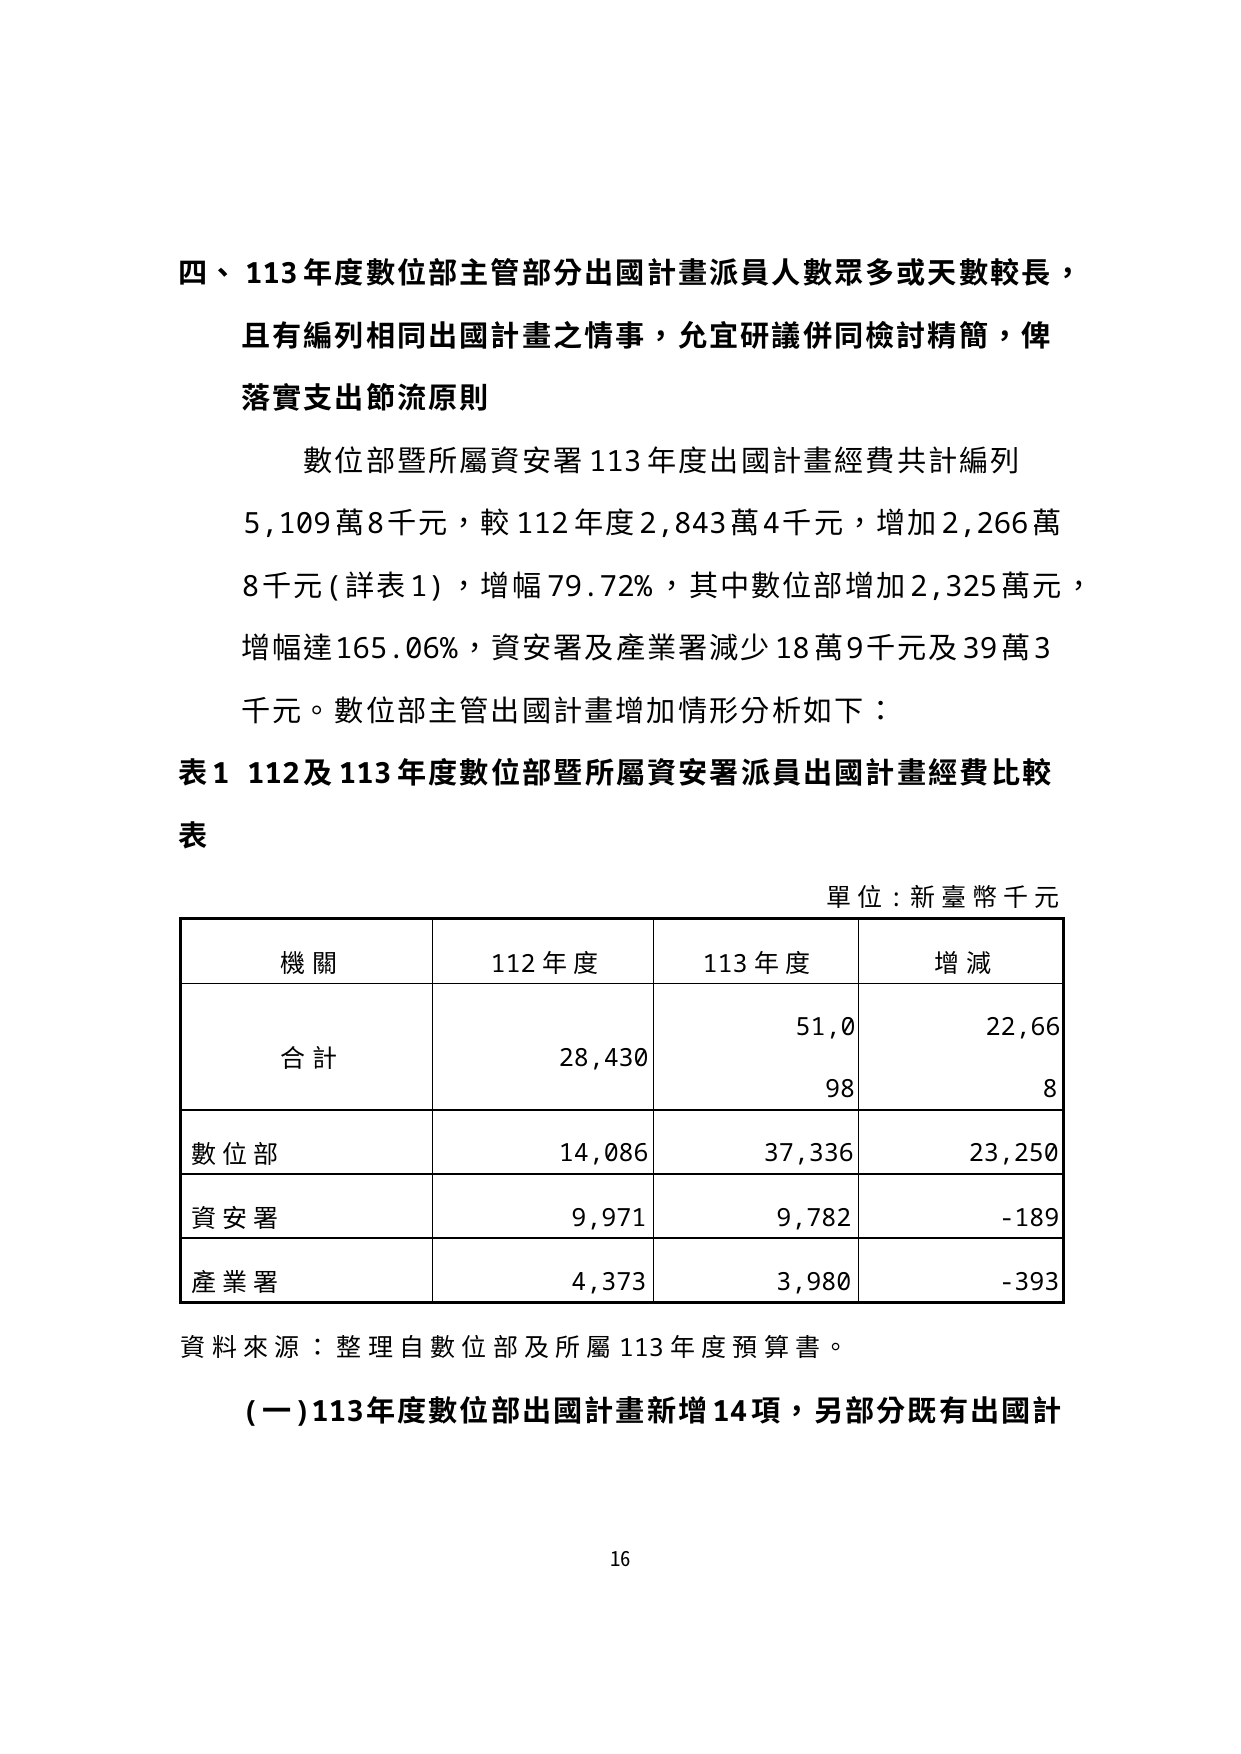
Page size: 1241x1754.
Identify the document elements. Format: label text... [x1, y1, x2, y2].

table_cell 28,430 [433, 984, 653, 1109]
text 四、113年度數位部主管部分出國計畫派員人數眾多或天數較長，且有編列相同出國計畫之情事，允宜研議併同檢討精簡，俾落實支出節流原則 [177, 229, 1063, 417]
table_header 增減 [859, 920, 1062, 982]
text 數位部暨所屬資安署113年度出國計畫經費共計編列5,109萬8千元，較112年度2,843萬4千元，增加2,266萬8千元(詳表1)，增幅79.72%，其中數位部增加2,325萬元，增幅達165.06%，資安署及產業署減少18萬9千元及39萬3千元。數位部主管出國計畫增加情形分析如下： [236, 417, 1063, 729]
table_cell -189 [859, 1175, 1062, 1237]
table_cell 37,336 [654, 1111, 858, 1173]
table_cell -393 [859, 1239, 1062, 1301]
text 資料來源：整理自數位部及所屬113年度預算書。 [177, 1304, 1063, 1367]
text (一)113年度數位部出國計畫新增14項，另部分既有出國計 [236, 1367, 1063, 1429]
table_cell 3,980 [654, 1239, 858, 1301]
text 表1 112及113年度數位部暨所屬資安署派員出國計畫經費比較表 [177, 729, 1063, 854]
table_cell 51,098 [654, 984, 858, 1109]
table_header 112年度 [433, 920, 653, 982]
table_cell 4,373 [433, 1239, 653, 1301]
table_cell 22,668 [859, 984, 1062, 1109]
table_cell 9,971 [433, 1175, 653, 1237]
table_cell 23,250 [859, 1111, 1062, 1173]
table_cell 9,782 [654, 1175, 858, 1237]
table_cell 資安署 [182, 1175, 432, 1237]
table_header 113年度 [654, 920, 858, 982]
table_header 機關 [182, 920, 432, 982]
text 單位:新臺幣千元 [177, 854, 1063, 917]
table_cell 數位部 [182, 1111, 432, 1173]
table_cell 產業署 [182, 1239, 432, 1301]
table_cell 合計 [182, 984, 432, 1109]
table_cell 14,086 [433, 1111, 653, 1173]
